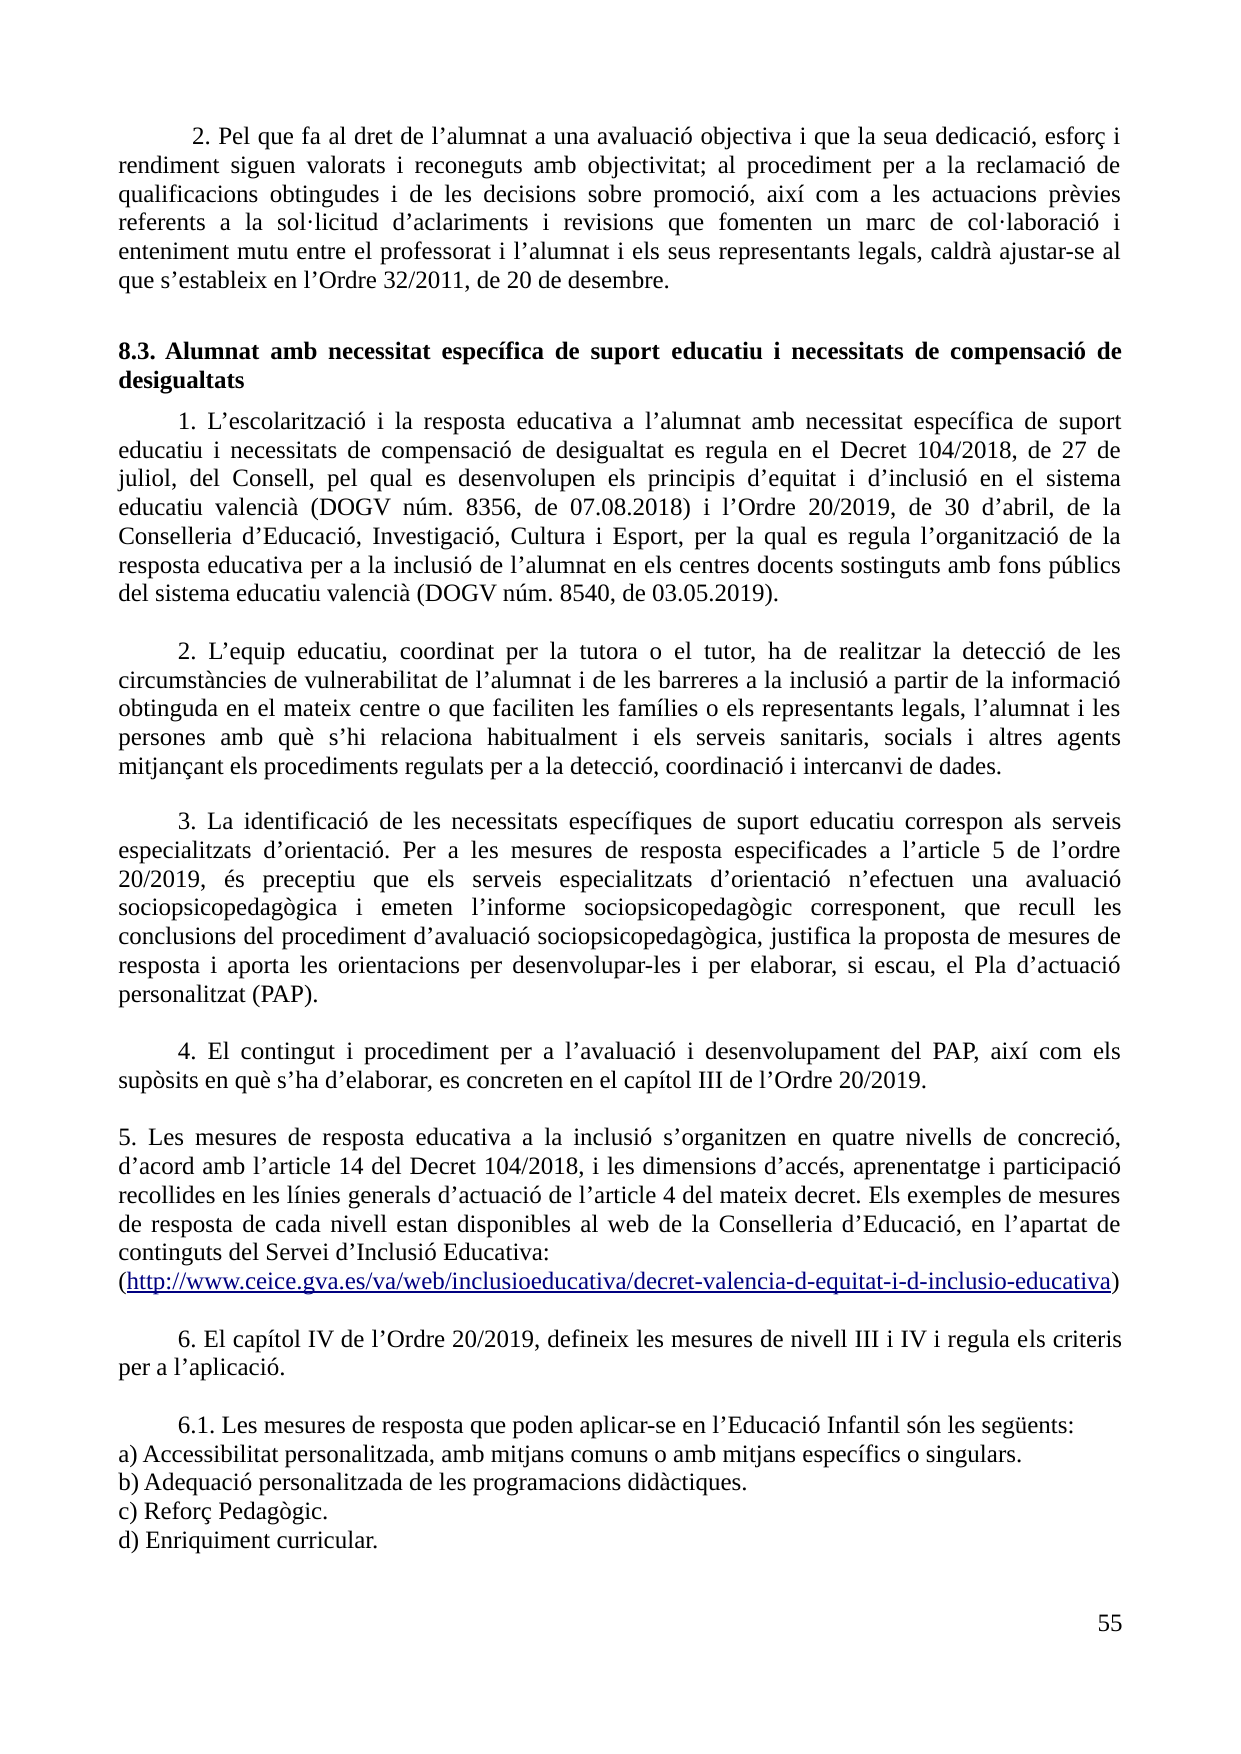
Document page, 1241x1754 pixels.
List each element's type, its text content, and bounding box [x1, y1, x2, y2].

text 2. Pel que fa al dret de l’alumnat a una avaluació objectiva i que la seua dedicació, esforç i rendiment siguen valorats i reconeguts amb objectivitat; al procediment per a la reclamació de qualificacions obtingudes i de les decisions sobre promoció, així com a les actuacions prèvies referents a la sol·licitud d’aclariments i revisions que fomenten un marc de col·laboració i enteniment mutu entre el professorat i l’alumnat i els seus representants legals, caldrà ajustar-se al que s’estableix en l’Ordre 32/2011, de 20 de desembre. [118, 121, 1122, 294]
text 6. El capítol IV de l’Ordre 20/2019, defineix les mesures de nivell III i IV i regula els criteris per a l’aplicació. [118, 1324, 1122, 1381]
text d) Enriquiment curricular. [118, 1525, 1122, 1554]
text (http://www.ceice.gva.es/va/web/inclusioeducativa/decret-valencia-d-equitat-i-d-inclusio-educativa) [118, 1266, 1122, 1295]
text a) Accessibilitat personalitzada, amb mitjans comuns o amb mitjans específics o singulars. [118, 1439, 1122, 1467]
text c) Reforç Pedagògic. [118, 1496, 1122, 1525]
subtitle 8.3. Alumnat amb necessitat específica de suport educatiu i necessitats de compensació de desigualtats [118, 336, 1122, 393]
text b) Adequació personalitzada de les programacions didàctiques. [118, 1467, 1122, 1496]
text 3. La identificació de les necessitats específiques de suport educatiu correspon als serveis especialitzats d’orientació. Per a les mesures de resposta especificades a l’article 5 de l’ordre 20/2019, és preceptiu que els serveis especialitzats d’orientació n’efectuen una avaluació sociopsicopedagògica i emeten l’informe sociopsicopedagògic corresponent, que recull les conclusions del procediment d’avaluació sociopsicopedagògica, justifica la proposta de mesures de resposta i aporta les orientacions per desenvolupar-les i per elaborar, si escau, el Pla d’actuació personalitzat (PAP). [118, 806, 1122, 1007]
text 4. El contingut i procediment per a l’avaluació i desenvolupament del PAP, així com els supòsits en què s’ha d’elaborar, es concreten en el capítol III de l’Ordre 20/2019. [118, 1036, 1122, 1094]
text 5. Les mesures de resposta educativa a la inclusió s’organitzen en quatre nivells de concreció, d’acord amb l’article 14 del Decret 104/2018, i les dimensions d’accés, aprenentatge i participació recollides en les línies generals d’actuació de l’article 4 del mateix decret. Els exemples de mesures de resposta de cada nivell estan disponibles al web de la Conselleria d’Educació, en l’apartat de continguts del Servei d’Inclusió Educativa: [118, 1122, 1122, 1266]
text 1. L’escolarització i la resposta educativa a l’alumnat amb necessitat específica de suport educatiu i necessitats de compensació de desigualtat es regula en el Decret 104/2018, de 27 de juliol, del Consell, pel qual es desenvolupen els principis d’equitat i d’inclusió en el sistema educatiu valencià (DOGV núm. 8356, de 07.08.2018) i l’Ordre 20/2019, de 30 d’abril, de la Conselleria d’Educació, Investigació, Cultura i Esport, per la qual es regula l’organització de la resposta educativa per a la inclusió de l’alumnat en els centres docents sostinguts amb fons públics del sistema educatiu valencià (DOGV núm. 8540, de 03.05.2019). [118, 406, 1122, 607]
text 2. L’equip educatiu, coordinat per la tutora o el tutor, ha de realitzar la detecció de les circumstàncies de vulnerabilitat de l’alumnat i de les barreres a la inclusió a partir de la informació obtinguda en el mateix centre o que faciliten les famílies o els representants legals, l’alumnat i les persones amb què s’hi relaciona habitualment i els serveis sanitaris, socials i altres agents mitjançant els procediments regulats per a la detecció, coordinació i intercanvi de dades. [118, 636, 1122, 780]
text 6.1. Les mesures de resposta que poden aplicar-se en l’Educació Infantil són les següents: [118, 1410, 1122, 1439]
